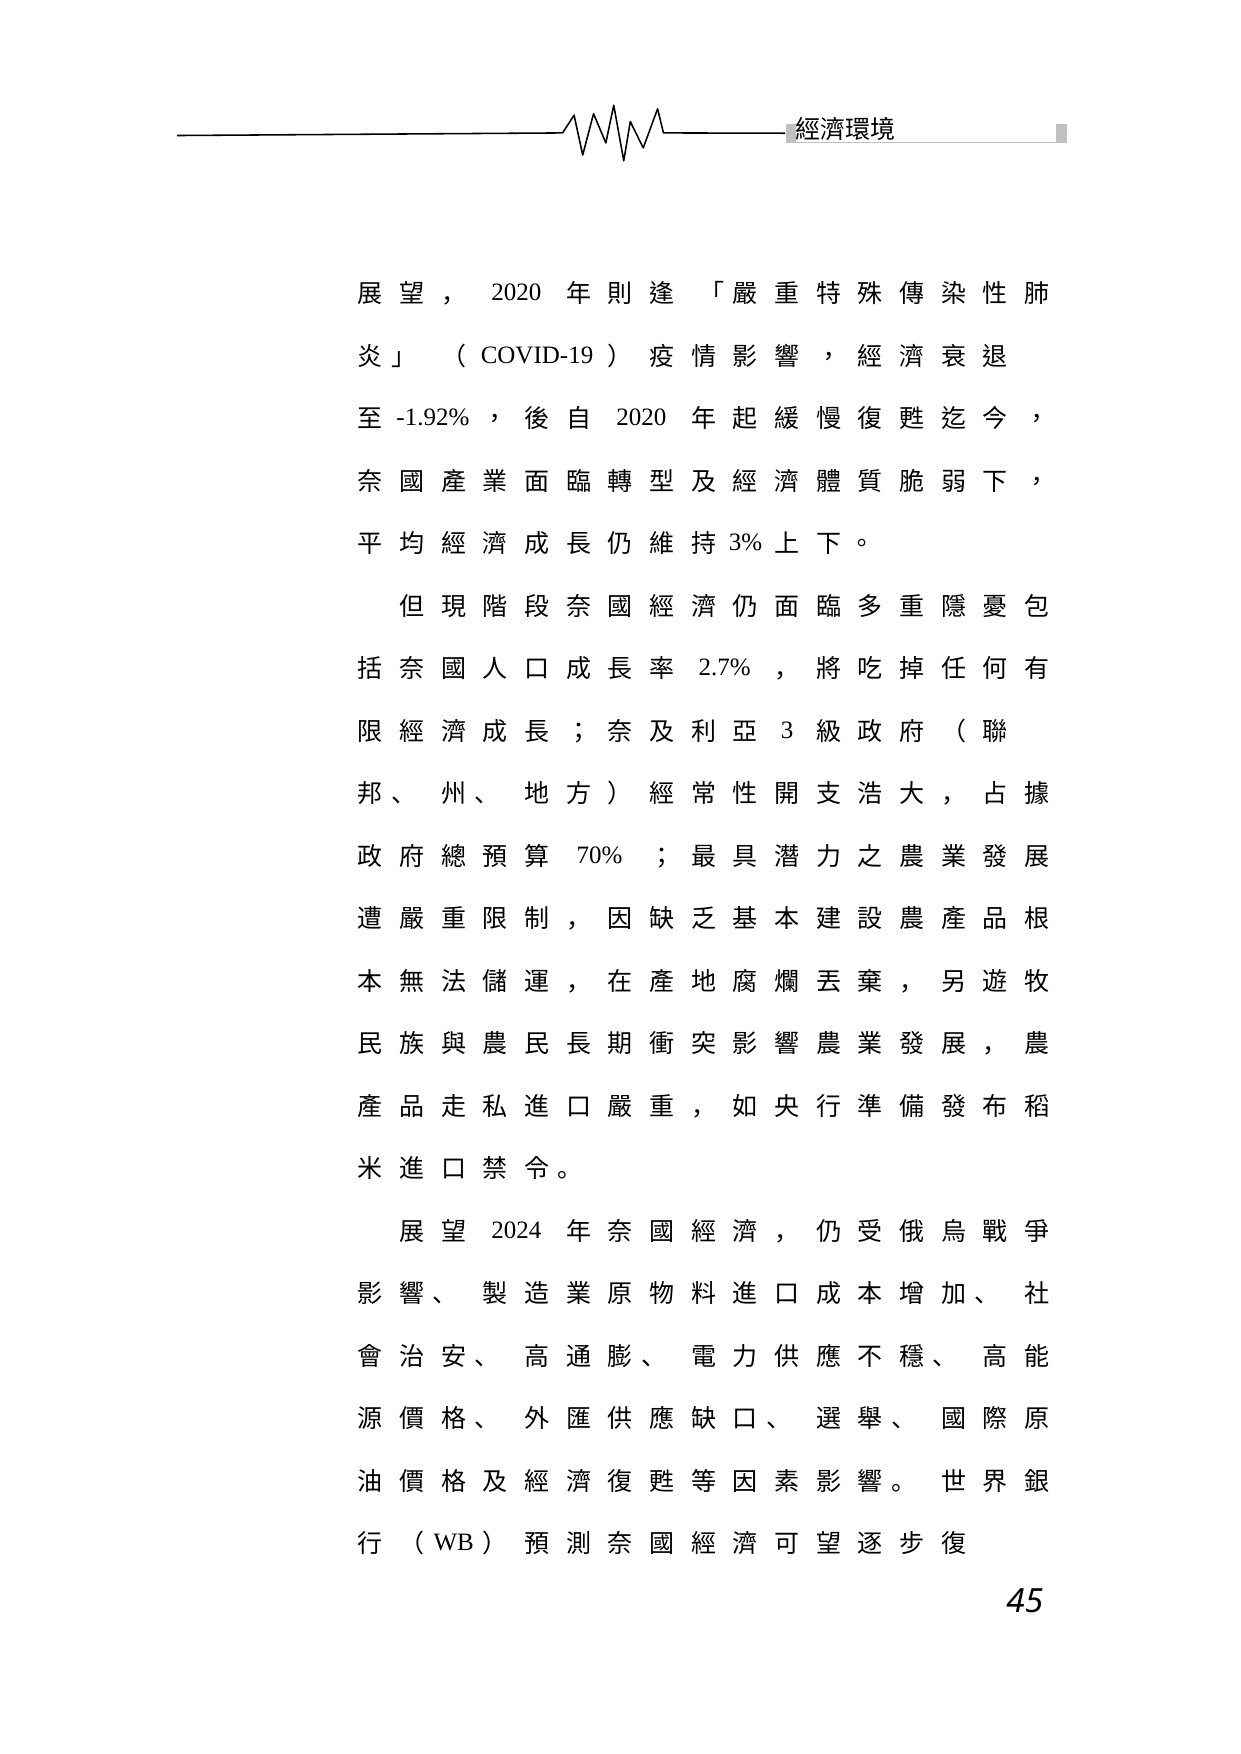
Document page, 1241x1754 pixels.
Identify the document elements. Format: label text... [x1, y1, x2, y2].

text 但現階段奈國經濟仍面臨多重隱憂包括奈國人口成長率2.7%，將吃掉任何有限經濟成長；奈及利亞3級政府（聯邦、州、地方）經常性開支浩大，占據政府總預算70%；最具潛力之農業發展遭嚴重限制，因缺乏基本建設農產品根本無法儲運，在產地腐爛丟棄，另遊牧民族與農民長期衝突影響農業發展，農產品走私進口嚴重，如央行準備發布稻米進口禁令。 [330, 563, 1058, 1188]
text 展望，2020年則逢「嚴重特殊傳染性肺炎」（COVID-19）疫情影響，經濟衰退至-1.92%，後自2020年起緩慢復甦迄今，奈國產業面臨轉型及經濟體質脆弱下，平均經濟成長仍維持3%上下。 [330, 250, 1058, 563]
text 展望2024年奈國經濟，仍受俄烏戰爭影響、製造業原物料進口成本增加、社會治安、高通膨、電力供應不穩、高能源價格、外匯供應缺口、選舉、國際原油價格及經濟復甦等因素影響。世界銀行（WB）預測奈國經濟可望逐步復 [330, 1188, 1058, 1563]
